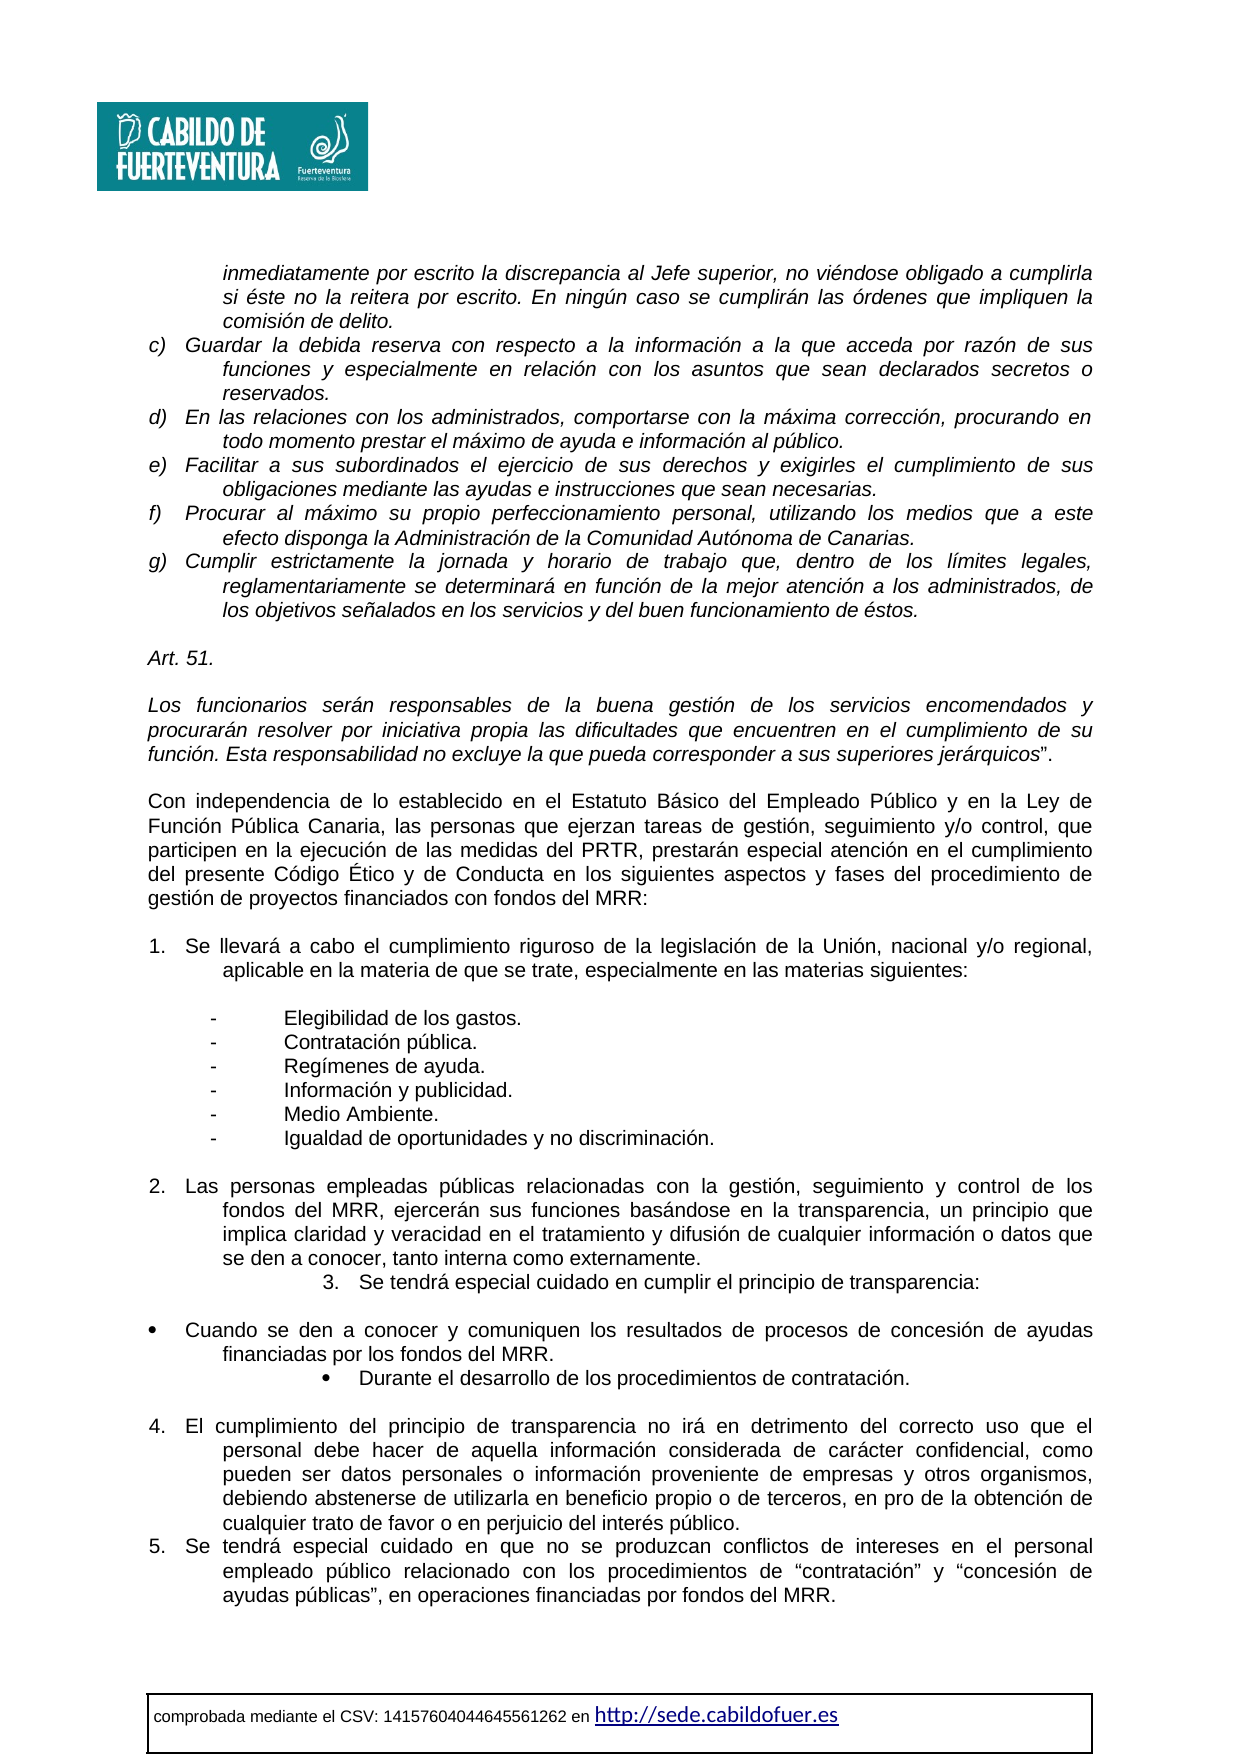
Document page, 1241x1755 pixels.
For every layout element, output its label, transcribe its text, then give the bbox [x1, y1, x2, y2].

list En las relaciones con los administrados, comportarse con la máxima corrección, procurando en todo momento prestar el máximo de ayuda e información al público. [149, 405, 1093, 453]
list Se llevará a cabo el cumplimiento riguroso de la legislación de la Unión, nacional y/o regional, aplicable en la materia de que se trate, especialmente en las materias siguientes: [149, 934, 1093, 982]
text Art. 51. [148, 645, 1107, 669]
text Con independencia de lo establecido en el Estatuto Básico del Empleado Público y en la Ley de Función Pública Canaria, las personas que ejerzan tareas de gestión, seguimiento y/o control, que participen en la ejecución de las medidas del PRTR, prestarán especial atención en el cumplimiento del presente Código Ético y de Conducta en los siguientes aspectos y fases del procedimiento de gestión de proyectos financiados con fondos del MRR: [148, 789, 1093, 910]
list Procurar al máximo su propio perfeccionamiento personal, utilizando los medios que a este efecto disponga la Administración de la Comunidad Autónoma de Canarias. [149, 501, 1093, 549]
list El cumplimiento del principio de transparencia no irá en detrimento del correcto uso que el personal debe hacer de aquella información considerada de carácter confidencial, como pueden ser datos personales o información proveniente de empresas y otros organismos, debiendo abstenerse de utilizarla en beneficio propio o de terceros, en pro de la obtención de cualquier trato de favor o en perjuicio del interés público. [149, 1414, 1093, 1534]
list Cumplir estrictamente la jornada y horario de trabajo que, dentro de los límites legales, reglamentariamente se determinará en función de la mejor atención a los administrados, de los objetivos señalados en los servicios y del buen funcionamiento de éstos. [149, 549, 1093, 622]
list Contratación pública. [210, 1030, 1107, 1054]
list Se tendrá especial cuidado en cumplir el principio de transparencia: [322, 1270, 1107, 1294]
list Durante el desarrollo de los procedimientos de contratación. [322, 1366, 1107, 1390]
text inmediatamente por escrito la discrepancia al Jefe superior, no viéndose obligado a cumplirla si éste no la reitera por escrito. En ningún caso se cumplirán las órdenes que impliquen la comisión de delito. [223, 260, 1093, 333]
list Las personas empleadas públicas relacionadas con la gestión, seguimiento y control de los fondos del MRR, ejercerán sus funciones basándose en la transparencia, un principio que implica claridad y veracidad en el tratamiento y difusión de cualquier información o datos que se den a conocer, tanto interna como externamente. [149, 1173, 1093, 1270]
list Se tendrá especial cuidado en que no se produzcan conflictos de intereses en el personal empleado público relacionado con los procedimientos de “contratación” y “concesión de ayudas públicas”, en operaciones financiadas por fondos del MRR. [149, 1534, 1093, 1607]
list Facilitar a sus subordinados el ejercicio de sus derechos y exigirles el cumplimiento de sus obligaciones mediante las ayudas e instrucciones que sean necesarias. [149, 453, 1093, 501]
list Elegibilidad de los gastos. [210, 1006, 1107, 1030]
list Regímenes de ayuda. [210, 1054, 1107, 1078]
list Medio Ambiente. [210, 1102, 1107, 1126]
list Información y publicidad. [210, 1078, 1107, 1102]
list Igualdad de oportunidades y no discriminación. [210, 1126, 1107, 1149]
text Los funcionarios serán responsables de la buena gestión de los servicios encomendados y procurarán resolver por iniciativa propia las dificultades que encuentren en el cumplimiento de su función. Esta responsabilidad no excluye la que pueda corresponder a sus superiores jerárquicos”. [148, 693, 1093, 766]
list Cuando se den a conocer y comuniquen los resultados de procesos de concesión de ayudas financiadas por los fondos del MRR. [149, 1318, 1093, 1366]
list Guardar la debida reserva con respecto a la información a la que acceda por razón de sus funciones y especialmente en relación con los asuntos que sean declarados secretos o reservados. [149, 333, 1093, 405]
